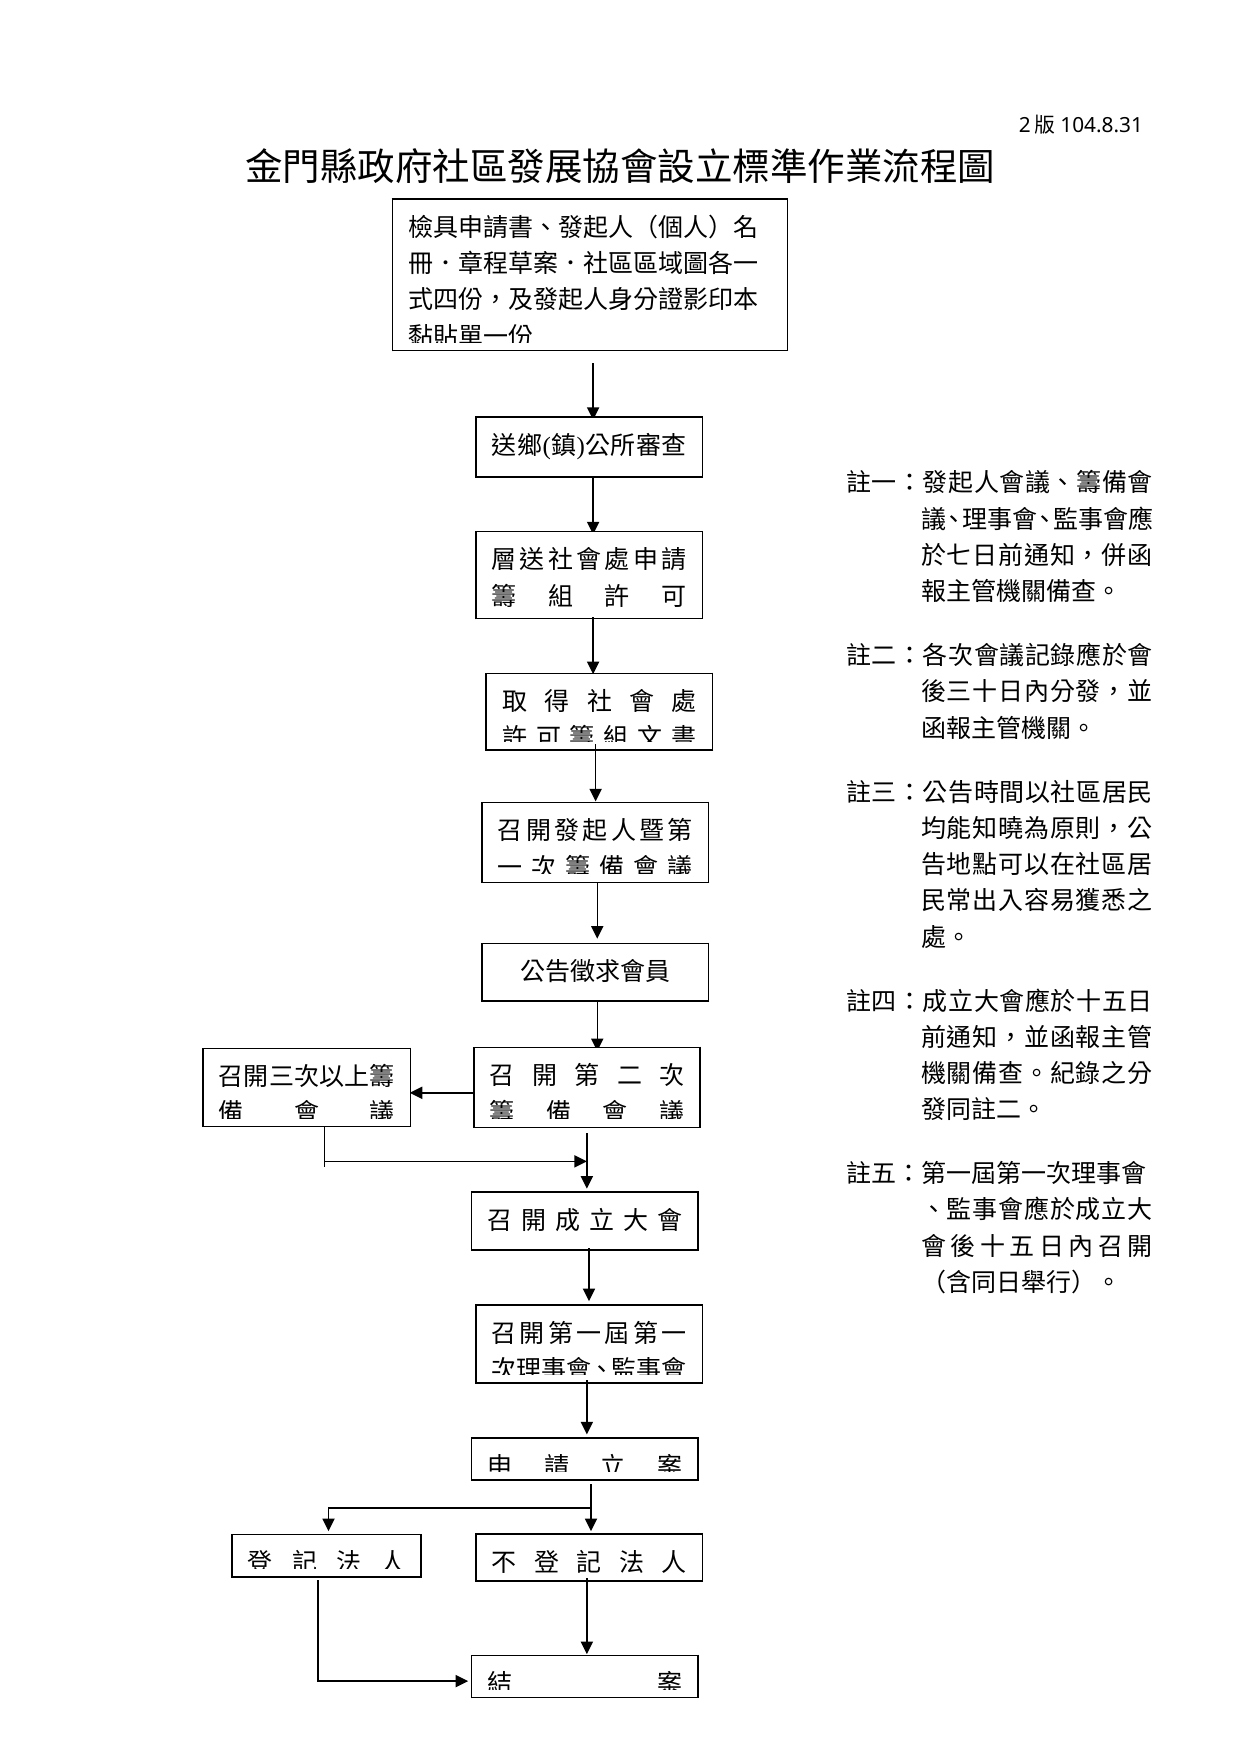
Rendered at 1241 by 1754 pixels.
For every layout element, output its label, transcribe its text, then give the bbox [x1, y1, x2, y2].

text 召開成立大會 [487, 1200, 682, 1237]
text 金門縣政府社區發展協會設立標準作業流程圖 [1004, 100, 1203, 158]
text 召開第二次 [489, 1056, 684, 1092]
text 取得社會處 [502, 682, 697, 718]
text 註三：公告時間以社區居民均能知曉為原則，公告地點可以在社區居民常出入容易獲悉之處。 [846, 772, 1153, 953]
text 註一：發起人會議、籌備會議、理事會、監事會應於七日前通知，併函報主管機關備查。 [846, 463, 1153, 608]
text 召開第一屆第一次理事會、監事會 [491, 1313, 686, 1375]
text 註五：第一屆第一次理事會 [846, 1154, 1153, 1190]
text 註四：成立大會應於十五日前通知，並函報主管機關備查。紀錄之分發同註二。 [846, 981, 1153, 1126]
text 召開三次以上籌備會議 [218, 1057, 395, 1118]
text 、監事會應於成立大會後十五日內召開（含同日舉行）。 [921, 1190, 1153, 1299]
text 層送社會處申請籌組許可 [491, 540, 686, 610]
text 送鄉(鎮)公所審查 [491, 425, 686, 462]
text 許可籌組文書 [502, 718, 697, 742]
text 結案 [487, 1664, 682, 1689]
text 籌備會議 [489, 1092, 684, 1119]
text 2版 104.8.31 [1018, 108, 1188, 138]
text 公告徵求會員 [498, 952, 693, 988]
text 登記法人 [248, 1543, 405, 1569]
text 註二：各次會議記錄應於會後三十日內分發，並函報主管機關。 [846, 636, 1153, 744]
text 不登記法人 [491, 1542, 686, 1573]
text 檢具申請書、發起人（個人）名冊．章程草案．社區區域圖各一式四份，及發起人身分證影印本黏貼單一份 [408, 207, 772, 342]
text 申請立案 [487, 1446, 682, 1472]
text 召開發起人暨第一次籌備會議 [498, 811, 693, 874]
text 金門縣政府社區發展協會設立標準作業流程圖 [118, 100, 1122, 202]
